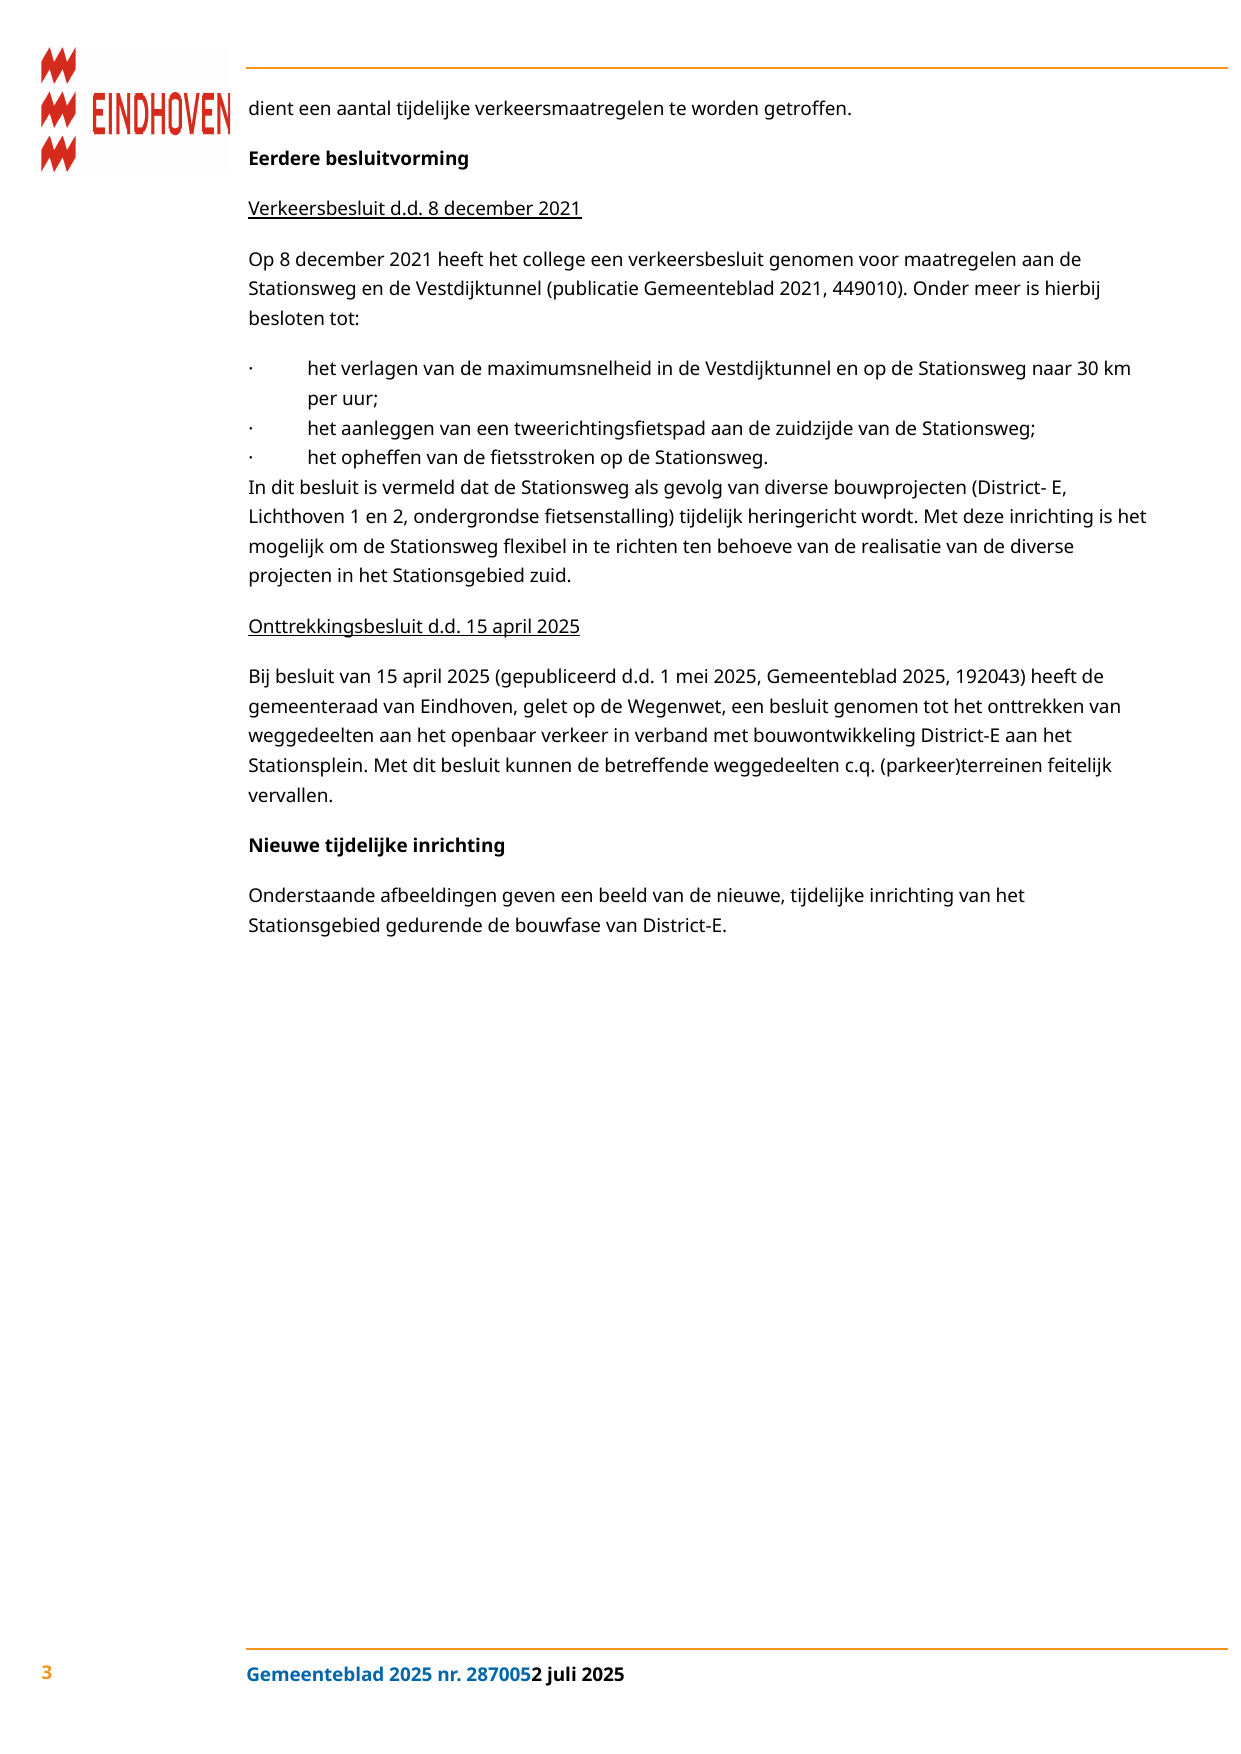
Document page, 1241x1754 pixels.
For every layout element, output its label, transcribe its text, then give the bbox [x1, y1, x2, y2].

picture [41, 47, 231, 172]
list het aanleggen van een tweerichtingsfietspad aan de zuidzijde van de Stationsweg; [248, 415, 1152, 441]
text Eerdere besluitvorming [248, 145, 1152, 171]
text Onttrekkingsbesluit d.d. 15 april 2025 [248, 613, 1152, 639]
list het opheffen van de fietsstroken op de Stationsweg. [248, 444, 1152, 470]
text dient een aantal tijdelijke verkeersmaatregelen te worden getroffen. [248, 95, 1152, 121]
text Op 8 december 2021 heeft het college een verkeersbesluit genomen voor maatregelen aan de Stationsweg en de Vestdijktunnel (publicatie Gemeenteblad 2021, 449010). Onder meer is hierbij besloten tot: [248, 246, 1152, 331]
list het verlagen van de maximumsnelheid in de Vestdijktunnel en op de Stationsweg naar 30 km per uur; [248, 356, 1152, 411]
text Onderstaande afbeeldingen geven een beeld van de nieuwe, tijdelijke inrichting van het Stationsgebied gedurende de bouwfase van District-E. [248, 883, 1152, 938]
text Verkeersbesluit d.d. 8 december 2021 [248, 196, 1152, 221]
text Bij besluit van 15 april 2025 (gepubliceerd d.d. 1 mei 2025, Gemeenteblad 2025, 192043) heeft de gemeenteraad van Eindhoven, gelet op de Wegenwet, een besluit genomen tot het onttrekken van weggedeelten aan het openbaar verkeer in verband met bouwontwikkeling District-E aan het Stationsplein. Met dit besluit kunnen de betreffende weggedeelten c.q. (parkeer)terreinen feitelijk vervallen. [248, 663, 1152, 808]
text In dit besluit is vermeld dat de Stationsweg als gevolg van diverse bouwprojecten (District- E, Lichthoven 1 en 2, ondergrondse fietsenstalling) tijdelijk heringericht wordt. Met deze inrichting is het mogelijk om de Stationsweg flexibel in te richten ten behoeve van de realisatie van de diverse projecten in het Stationsgebied zuid. [248, 474, 1152, 588]
text Nieuwe tijdelijke inrichting [248, 832, 1152, 858]
